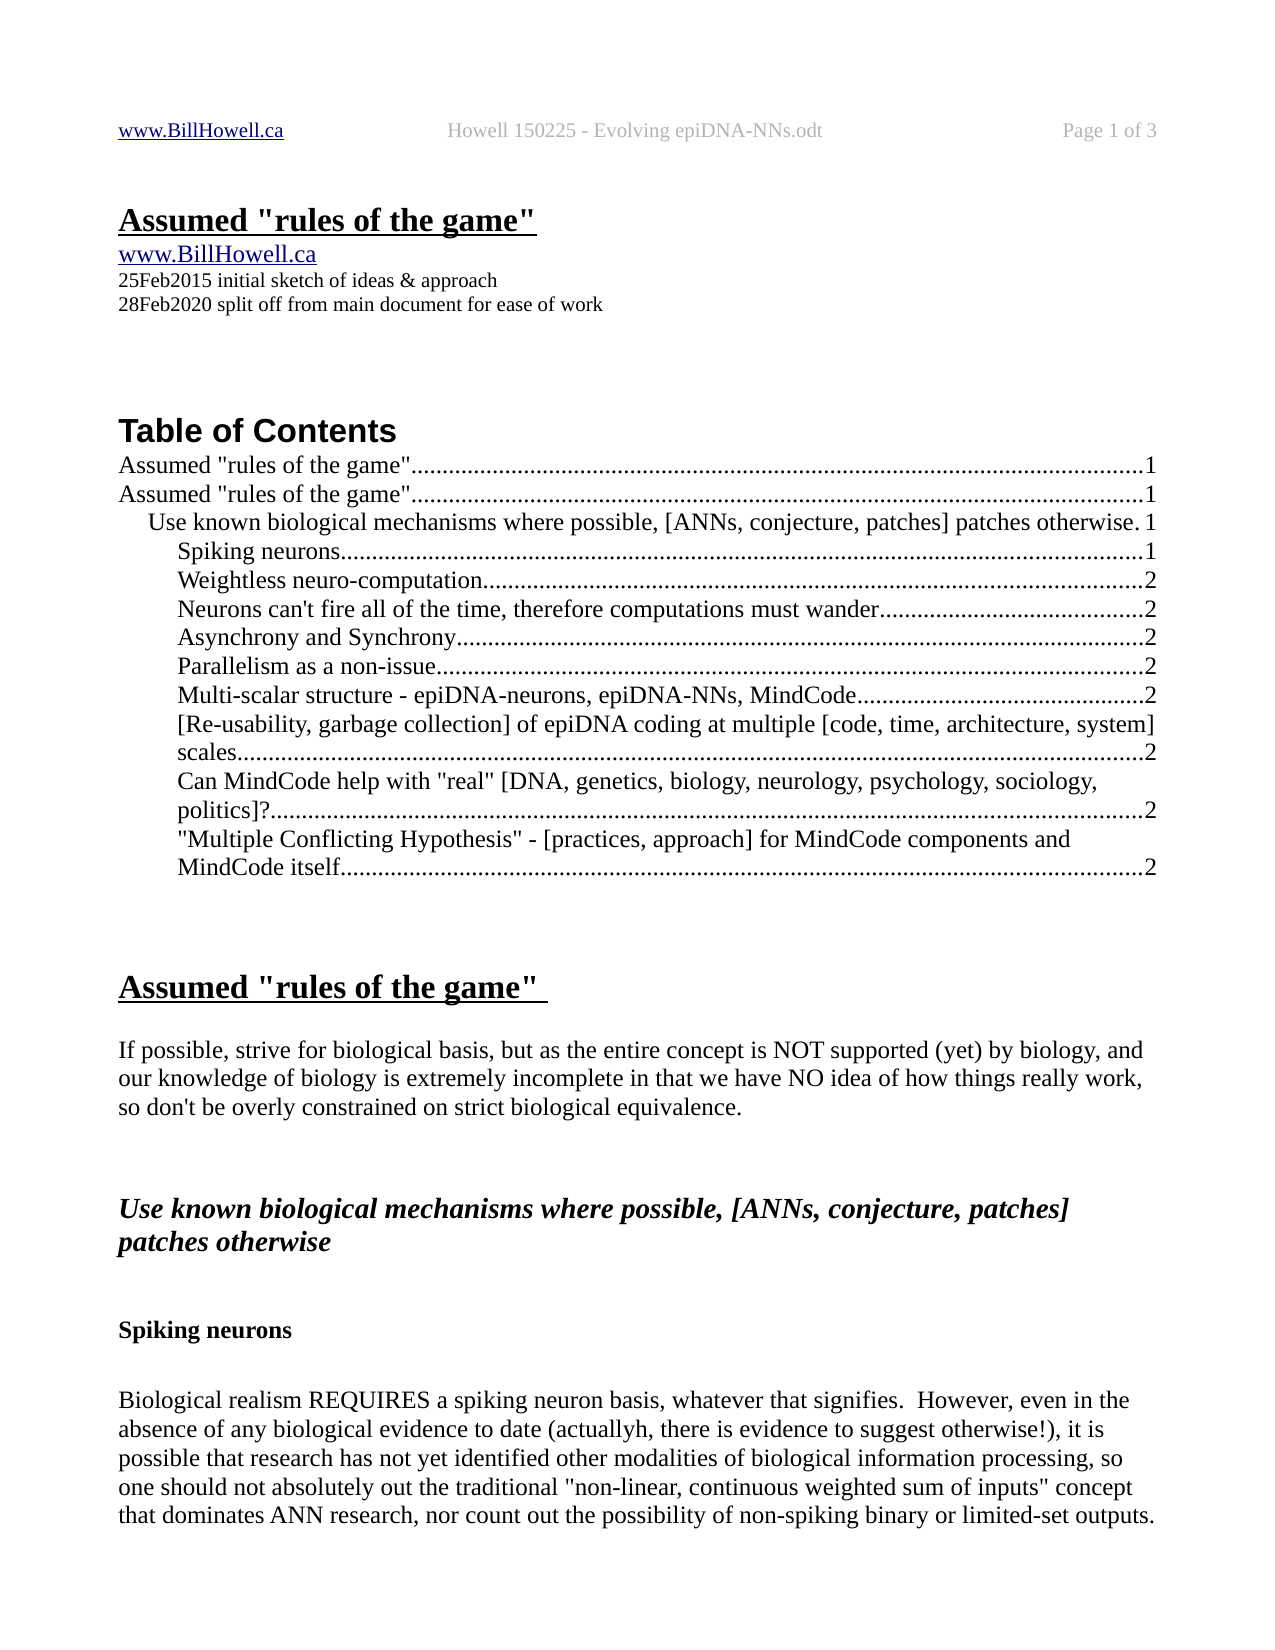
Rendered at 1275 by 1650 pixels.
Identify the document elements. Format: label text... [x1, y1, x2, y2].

subtitle Assumed "rules of the game" [118, 200, 1157, 239]
text Biological realism REQUIRES a spiking neuron basis, whatever that signifies. However, even in the absence of any biological evidence to date (actuallyh, there is evidence to suggest otherwise!), it is possible that research has not yet identified other modalities of biological information processing, so one should not absolutely out the traditional "non-linear, continuous weighted sum of inputs" concept that dominates ANN research, nor count out the possibility of non-spiking binary or limited-set outputs. [118, 1386, 1157, 1529]
text Multi-scalar structure - epiDNA-neurons, epiDNA-NNs, MindCode 2 [177, 680, 1157, 709]
text [Re-usability, garbage collection] of epiDNA coding at multiple [code, time, architecture, system] scales 2 [177, 709, 1157, 766]
subtitle Spiking neurons [118, 1316, 1157, 1344]
text "Multiple Conflicting Hypothesis" - [practices, approach] for MindCode components and MindCode itself 2 [177, 824, 1157, 881]
text Use known biological mechanisms where possible, [ANNs, conjecture, patches] patches otherwise 1 [148, 507, 1157, 536]
text 25Feb2015 initial sketch of ideas & approach [118, 267, 1157, 292]
text Asynchrony and Synchrony 2 [177, 622, 1157, 651]
text ­ [118, 881, 1157, 910]
text Neurons can't fire all of the time, therefore computations must wander 2 [177, 594, 1157, 622]
text 28Feb2020 split off from main document for ease of work [118, 292, 1157, 316]
text www.BillHowell.ca [118, 239, 1157, 267]
text Assumed "rules of the game" 1 [118, 450, 1157, 479]
text Assumed "rules of the game" 1 [118, 479, 1157, 507]
text Spiking neurons 1 [177, 536, 1157, 565]
subtitle Use known biological mechanisms where possible, [ANNs, conjecture, patches] patches otherwise [118, 1191, 1157, 1258]
text Parallelism as a non-issue 2 [177, 651, 1157, 680]
text If possible, strive for biological basis, but as the entire concept is NOT supported (yet) by biology, and our knowledge of biology is extremely incomplete in that we have NO idea of how things really work, so don't be overly constrained on strict biological equivalence. [118, 1035, 1157, 1121]
text Can MindCode help with "real" [DNA, genetics, biology, neurology, psychology, sociology, politics]? 2 [177, 766, 1157, 824]
text Weightless neuro-computation 2 [177, 565, 1157, 594]
subtitle Table of Contents [118, 411, 1157, 450]
subtitle Assumed "rules of the game" [118, 967, 1157, 1006]
